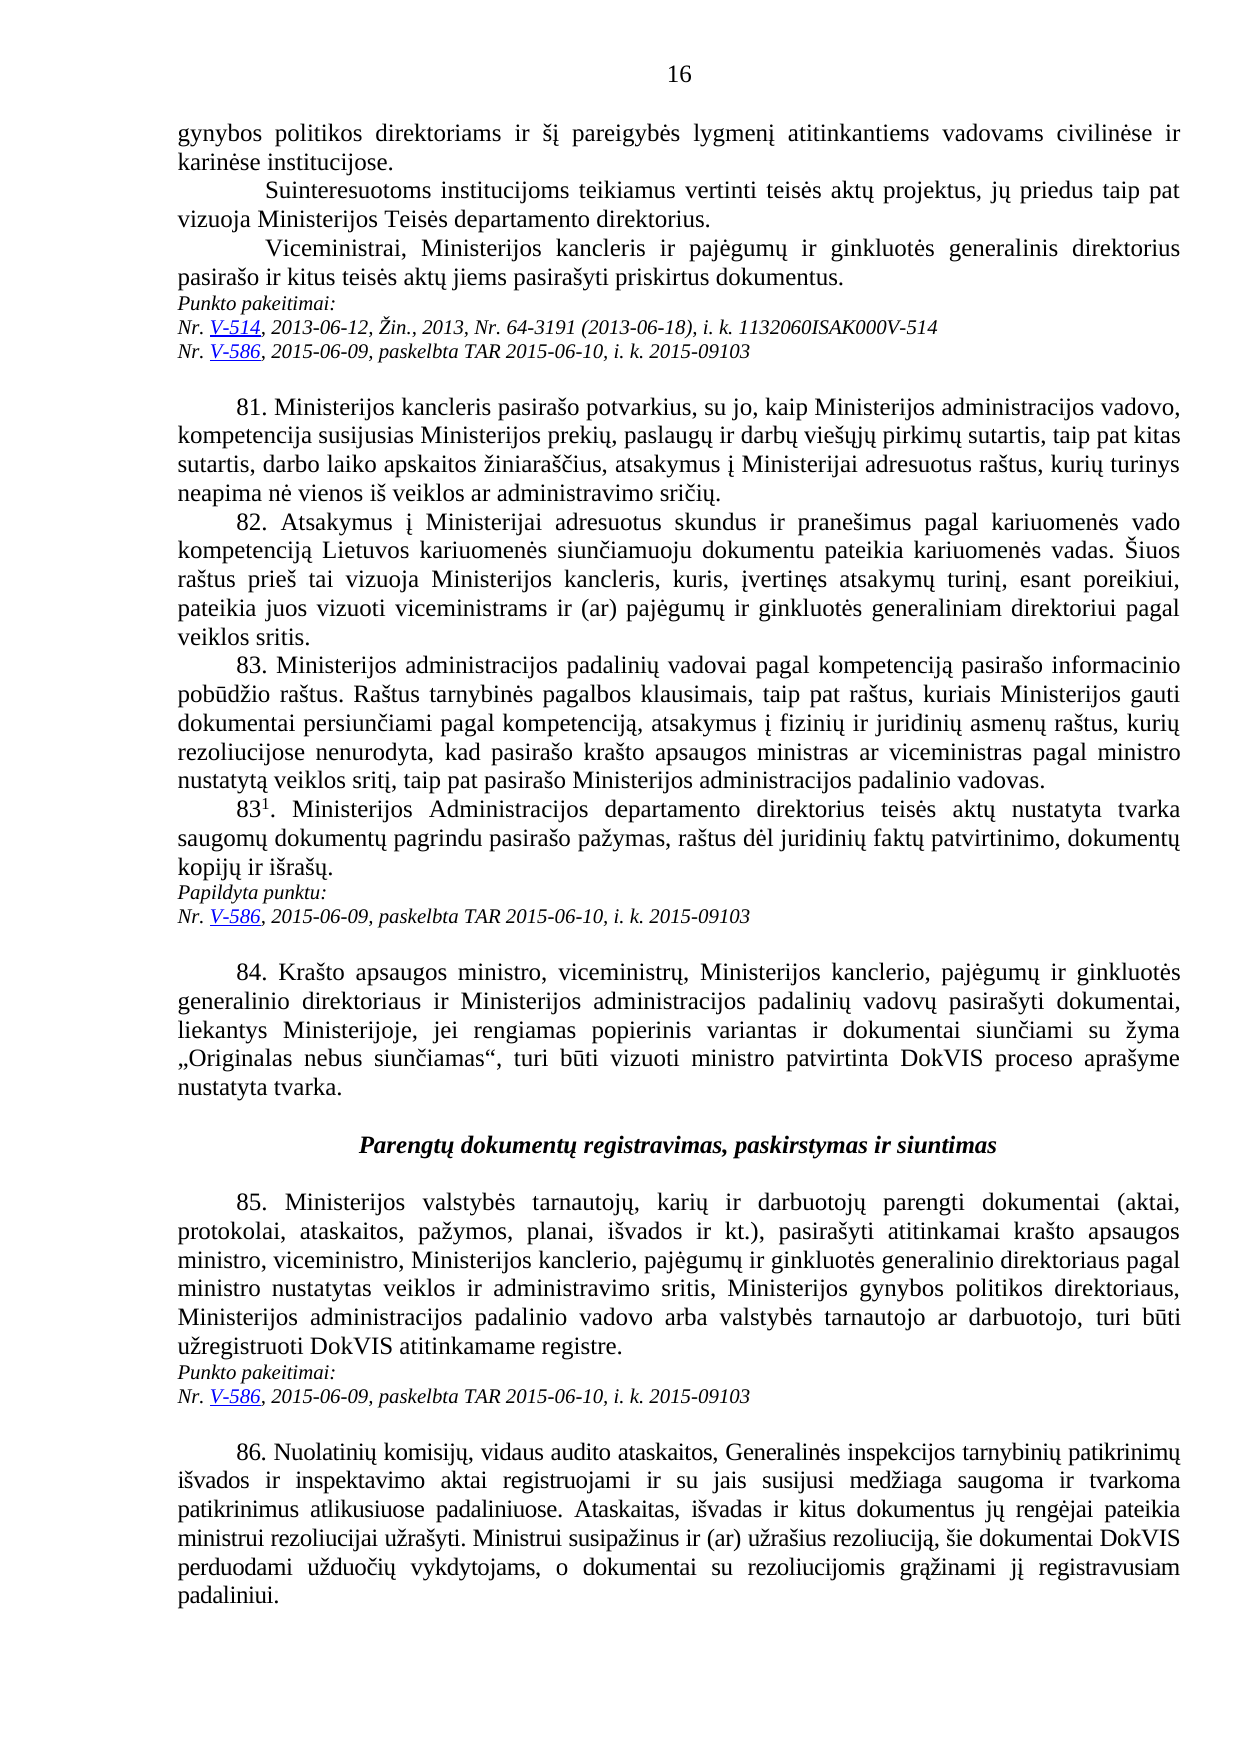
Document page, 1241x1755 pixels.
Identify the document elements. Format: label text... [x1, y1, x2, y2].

text gynybos politikos direktoriams ir šį pareigybės lygmenį atitinkantiems vadovams civilinėse ir karinėse institucijose. [177, 118, 1181, 176]
text Nr. V-586, 2015-06-09, paskelbta TAR 2015-06-10, i. k. 2015-09103 [177, 339, 1181, 363]
text Nr. V-586, 2015-06-09, paskelbta TAR 2015-06-10, i. k. 2015-09103 [177, 904, 1181, 928]
text Papildyta punktu: [177, 880, 1181, 904]
text Punkto pakeitimai: [177, 291, 1181, 315]
text Nr. V-514, 2013-06-12, Žin., 2013, Nr. 64-3191 (2013-06-18), i. k. 1132060ISAK000V-514 [177, 315, 1181, 339]
text Nr. V-586, 2015-06-09, paskelbta TAR 2015-06-10, i. k. 2015-09103 [177, 1384, 1181, 1408]
text 84. Krašto apsaugos ministro, viceministrų, Ministerijos kanclerio, pajėgumų ir ginkluotės generalinio direktoriaus ir Ministerijos administracijos padalinių vadovų pasirašyti dokumentai, liekantys Ministerijoje, jei rengiamas popierinis variantas ir dokumentai siunčiami su žyma „Originalas nebus siunčiamas“, turi būti vizuoti ministro patvirtinta DokVIS proceso aprašyme nustatyta tvarka. [177, 957, 1181, 1101]
text Punkto pakeitimai: [177, 1360, 1181, 1384]
text 83. Ministerijos administracijos padalinių vadovai pagal kompetenciją pasirašo informacinio pobūdžio raštus. Raštus tarnybinės pagalbos klausimais, taip pat raštus, kuriais Ministerijos gauti dokumentai persiunčiami pagal kompetenciją, atsakymus į fizinių ir juridinių asmenų raštus, kurių rezoliucijose nenurodyta, kad pasirašo krašto apsaugos ministras ar viceministras pagal ministro nustatytą veiklos sritį, taip pat pasirašo Ministerijos administracijos padalinio vadovas. [177, 650, 1181, 794]
text 81. Ministerijos kancleris pasirašo potvarkius, su jo, kaip Ministerijos administracijos vadovo, kompetencija susijusias Ministerijos prekių, paslaugų ir darbų viešųjų pirkimų sutartis, taip pat kitas sutartis, darbo laiko apskaitos žiniaraščius, atsakymus į Ministerijai adresuotus raštus, kurių turinys neapima nė vienos iš veiklos ar administravimo sričių. [177, 392, 1181, 507]
text 831. Ministerijos Administracijos departamento direktorius teisės aktų nustatyta tvarka saugomų dokumentų pagrindu pasirašo pažymas, raštus dėl juridinių faktų patvirtinimo, dokumentų kopijų ir išrašų. [177, 794, 1181, 880]
text 82. Atsakymus į Ministerijai adresuotus skundus ir pranešimus pagal kariuomenės vado kompetenciją Lietuvos kariuomenės siunčiamuoju dokumentu pateikia kariuomenės vadas. Šiuos raštus prieš tai vizuoja Ministerijos kancleris, kuris, įvertinęs atsakymų turinį, esant poreikiui, pateikia juos vizuoti viceministrams ir (ar) pajėgumų ir ginkluotės generaliniam direktoriui pagal veiklos sritis. [177, 507, 1181, 650]
text 85. Ministerijos valstybės tarnautojų, karių ir darbuotojų parengti dokumentai (aktai, protokolai, ataskaitos, pažymos, planai, išvados ir kt.), pasirašyti atitinkamai krašto apsaugos ministro, viceministro, Ministerijos kanclerio, pajėgumų ir ginkluotės generalinio direktoriaus pagal ministro nustatytas veiklos ir administravimo sritis, Ministerijos gynybos politikos direktoriaus, Ministerijos administracijos padalinio vadovo arba valstybės tarnautojo ar darbuotojo, turi būti užregistruoti DokVIS atitinkamame registre. [177, 1187, 1181, 1360]
text Viceministrai, Ministerijos kancleris ir pajėgumų ir ginkluotės generalinis direktorius pasirašo ir kitus teisės aktų jiems pasirašyti priskirtus dokumentus. [177, 233, 1181, 291]
text Parengtų dokumentų registravimas, paskirstymas ir siuntimas [177, 1130, 1181, 1158]
text 86. Nuolatinių komisijų, vidaus audito ataskaitos, Generalinės inspekcijos tarnybinių patikrinimų išvados ir inspektavimo aktai registruojami ir su jais susijusi medžiaga saugoma ir tvarkoma patikrinimus atlikusiuose padaliniuose. Ataskaitas, išvadas ir kitus dokumentus jų rengėjai pateikia ministrui rezoliucijai užrašyti. Ministrui susipažinus ir (ar) užrašius rezoliuciją, šie dokumentai DokVIS perduodami užduočių vykdytojams, o dokumentai su rezoliucijomis grąžinami jį registravusiam padaliniui. [177, 1437, 1181, 1609]
text Suinteresuotoms institucijoms teikiamus vertinti teisės aktų projektus, jų priedus taip pat vizuoja Ministerijos Teisės departamento direktorius. [177, 176, 1181, 233]
